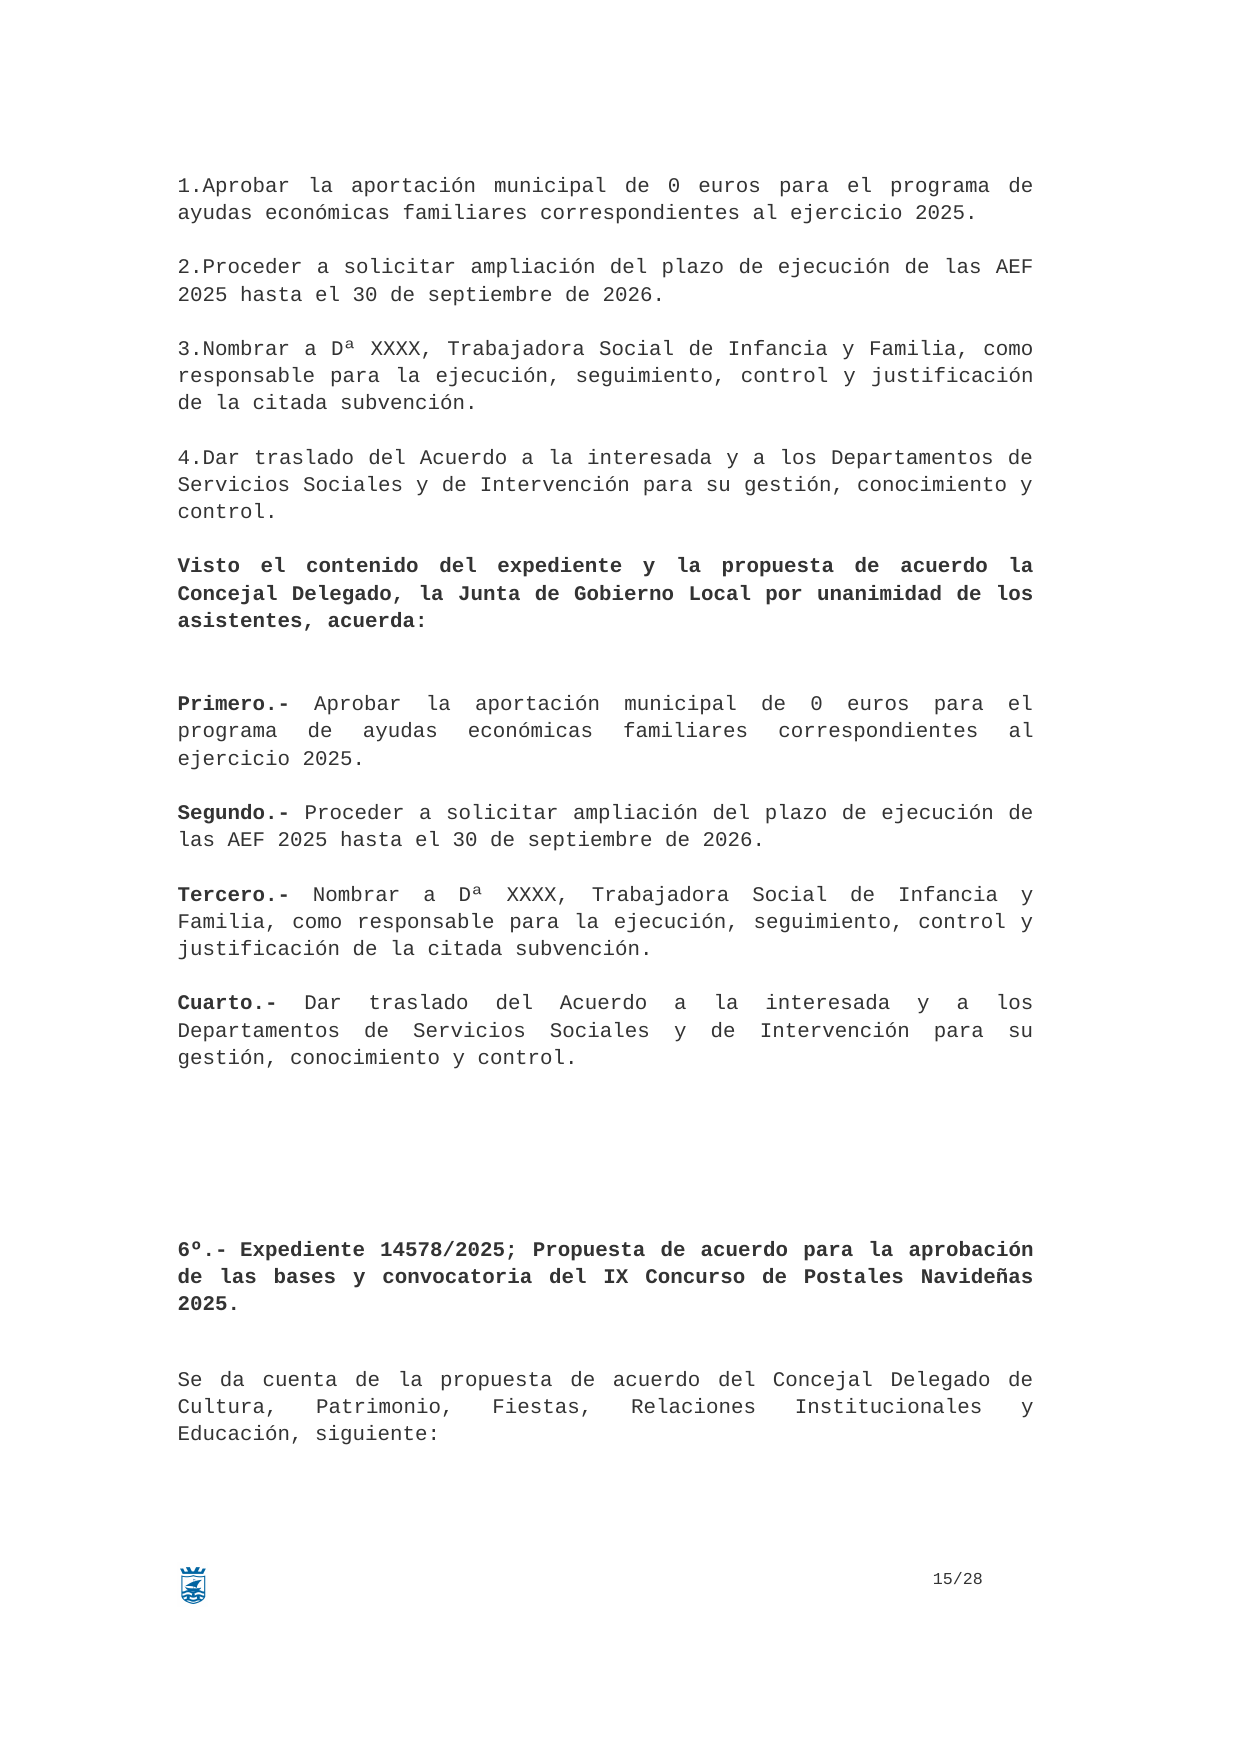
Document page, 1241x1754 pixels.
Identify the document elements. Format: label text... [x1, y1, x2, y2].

text Cuarto.- Dar traslado del Acuerdo a la interesada y a los Departamentos de Servicios Sociales y de Intervención para su gestión, conocimiento y control. [177, 992, 1033, 1070]
subtitle Expediente 14578/2025; Propuesta de acuerdo para la aprobación de las bases y convocatoria del IX Concurso de Postales Navideñas 2025. [177, 1239, 1033, 1317]
text 1.Aprobar la aportación municipal de 0 euros para el programa de ayudas económicas familiares correspondientes al ejercicio 2025. [177, 175, 1033, 226]
text Visto el contenido del expediente y la propuesta de acuerdo la Concejal Delegado, la Junta de Gobierno Local por unanimidad de los asistentes, acuerda: [177, 555, 1033, 633]
text Segundo.- Proceder a solicitar ampliación del plazo de ejecución de las AEF 2025 hasta el 30 de septiembre de 2026. [177, 802, 1033, 853]
text Tercero.- Nombrar a Dª XXXX, Trabajadora Social de Infancia y Familia, como responsable para la ejecución, seguimiento, control y justificación de la citada subvención. [177, 884, 1033, 962]
text 4.Dar traslado del Acuerdo a la interesada y a los Departamentos de Servicios Sociales y de Intervención para su gestión, conocimiento y control. [177, 447, 1033, 525]
text Primero.- Aprobar la aportación municipal de 0 euros para el programa de ayudas económicas familiares correspondientes al ejercicio 2025. [177, 693, 1033, 771]
picture [177, 1562, 208, 1607]
text 3.Nombrar a Dª XXXX, Trabajadora Social de Infancia y Familia, como responsable para la ejecución, seguimiento, control y justificación de la citada subvención. [177, 338, 1033, 416]
text 2.Proceder a solicitar ampliación del plazo de ejecución de las AEF 2025 hasta el 30 de septiembre de 2026. [177, 256, 1033, 307]
text Se da cuenta de la propuesta de acuerdo del Concejal Delegado de Cultura, Patrimonio, Fiestas, Relaciones Institucionales y Educación, siguiente: [177, 1368, 1033, 1447]
